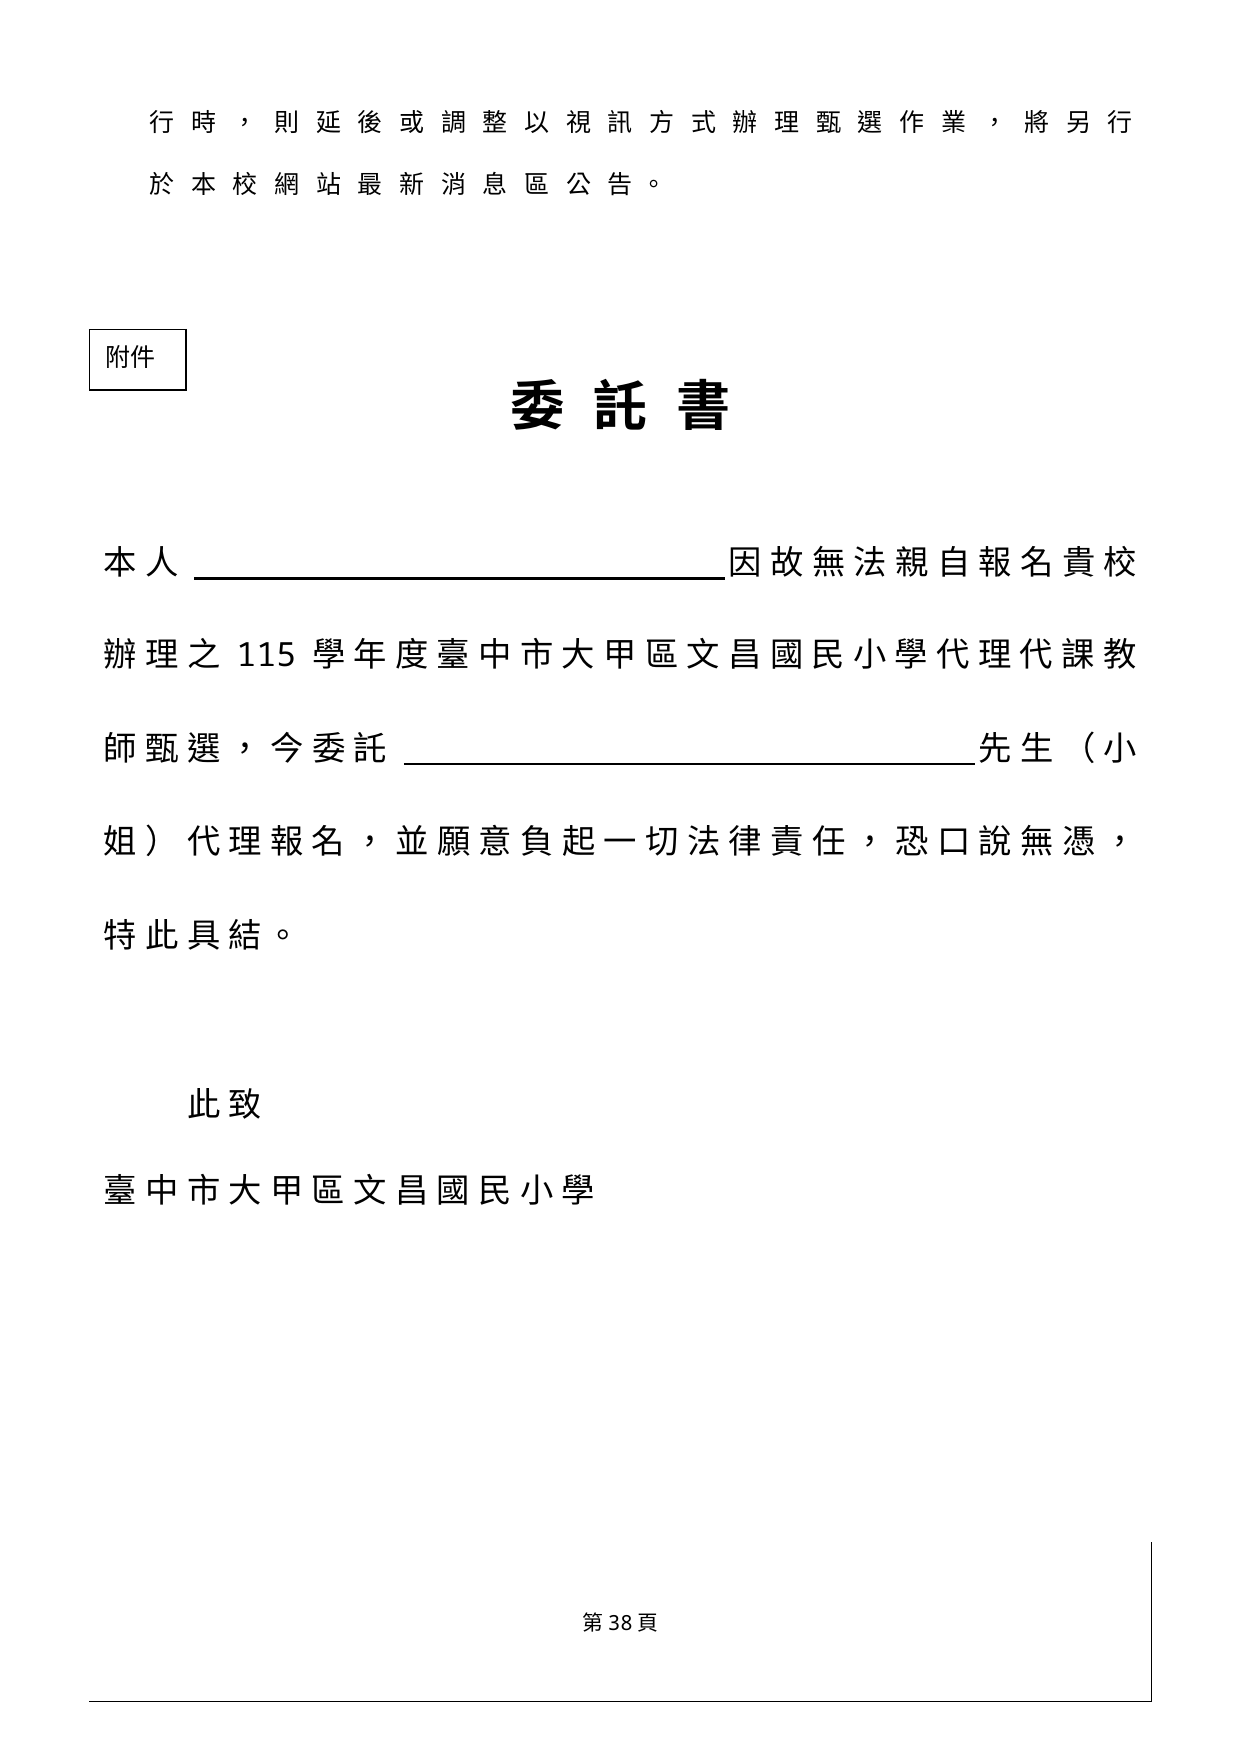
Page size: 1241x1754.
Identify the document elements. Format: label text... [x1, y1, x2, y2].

text 附件1 [105, 338, 170, 382]
list 行時，則延後或調整以視訊方式辦理甄選作業，將另行於本校網站最新消息區公告。 [99, 79, 1141, 204]
text 本人 因故無法親自報名貴校辦理之115學年度臺中市大甲區文昌國民小學代理代課教師甄選，今委託 先生（小姐）代理報名，並願意負起一切法律責任，恐口說無憑，特此具結。 [99, 516, 1141, 954]
text 委託書 [99, 329, 1141, 454]
text 此致 [99, 1060, 1141, 1123]
text 臺中市大甲區文昌國民小學 [99, 1147, 1141, 1209]
text 委託書 [90, 330, 185, 389]
